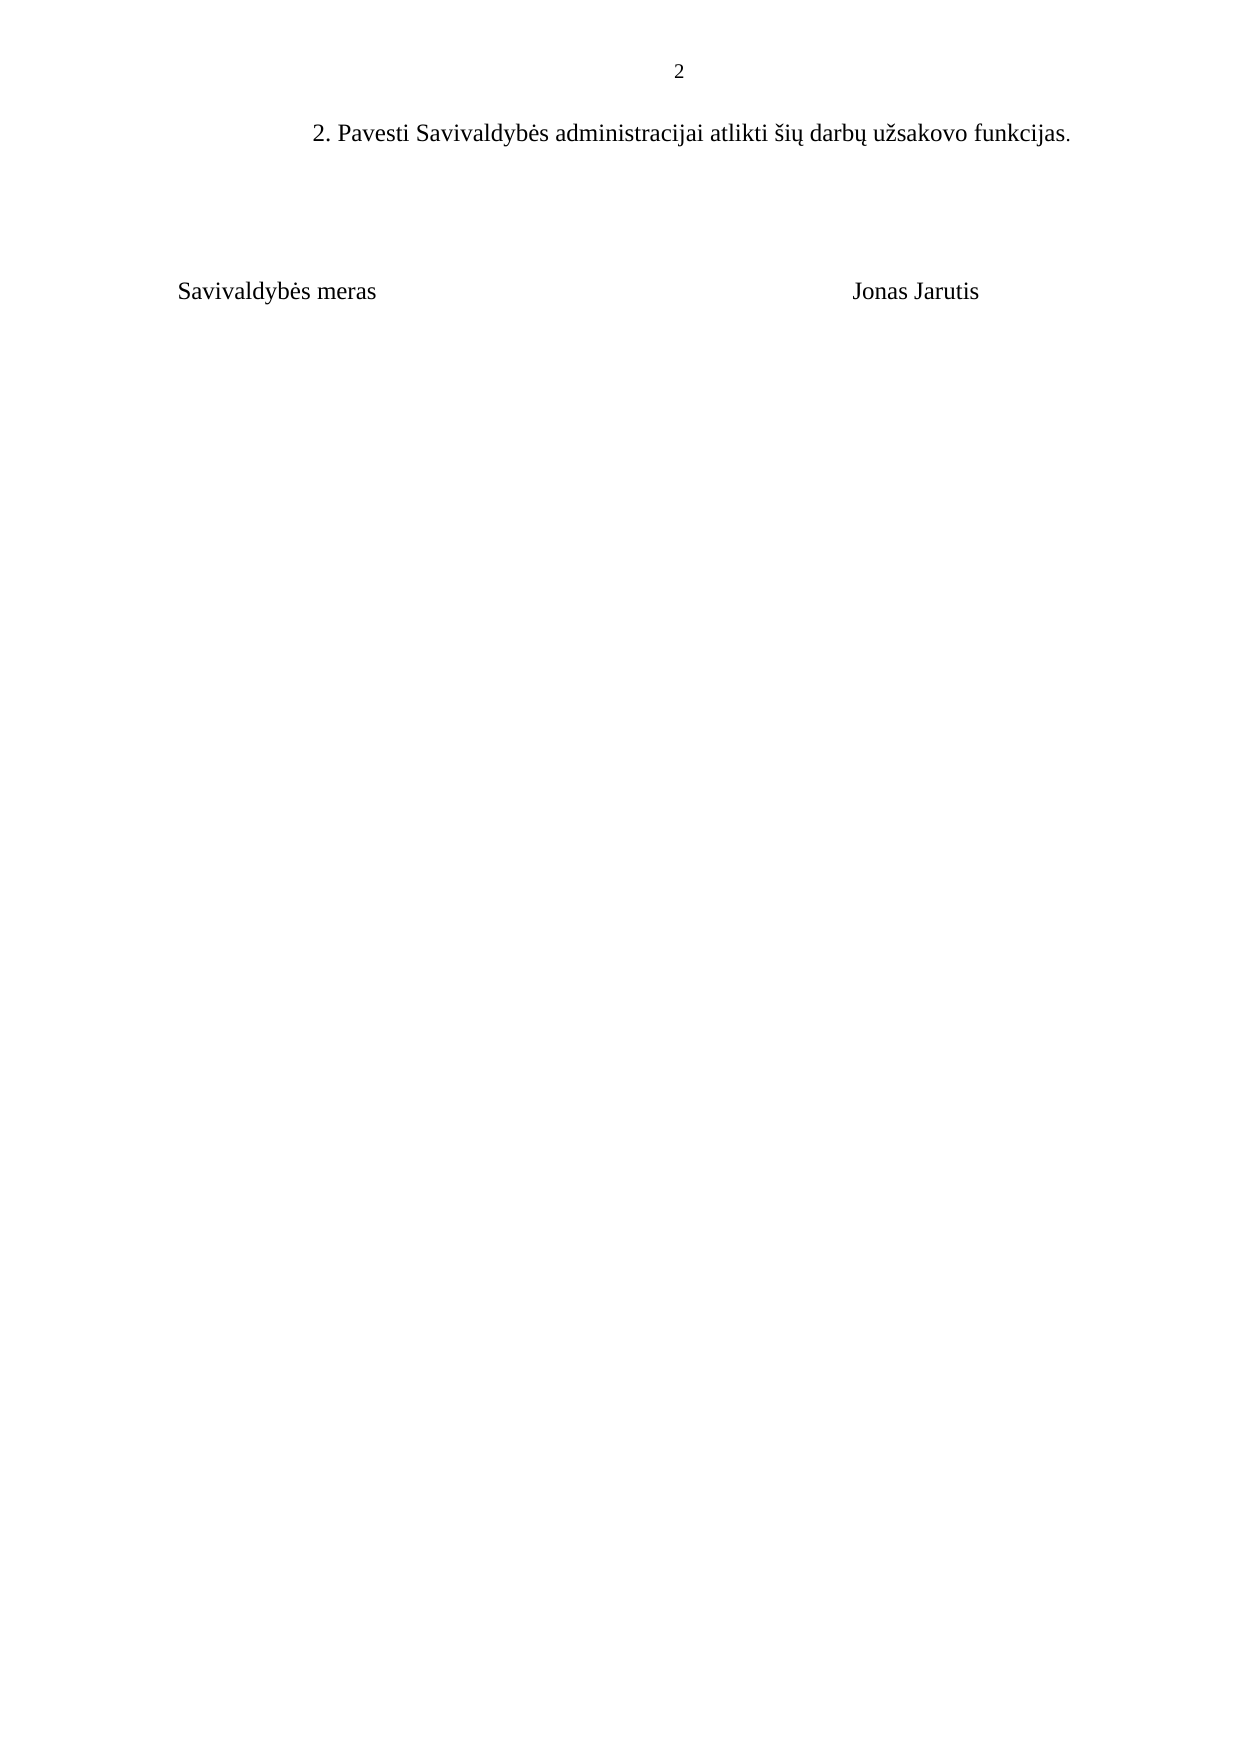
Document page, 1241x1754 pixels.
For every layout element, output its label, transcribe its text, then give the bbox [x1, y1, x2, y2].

text Savivaldybės meras Jonas Jarutis [177, 276, 1181, 305]
text 2. Pavesti Savivaldybės administracijai atlikti šių darbų užsakovo funkcijas. [177, 118, 1181, 147]
